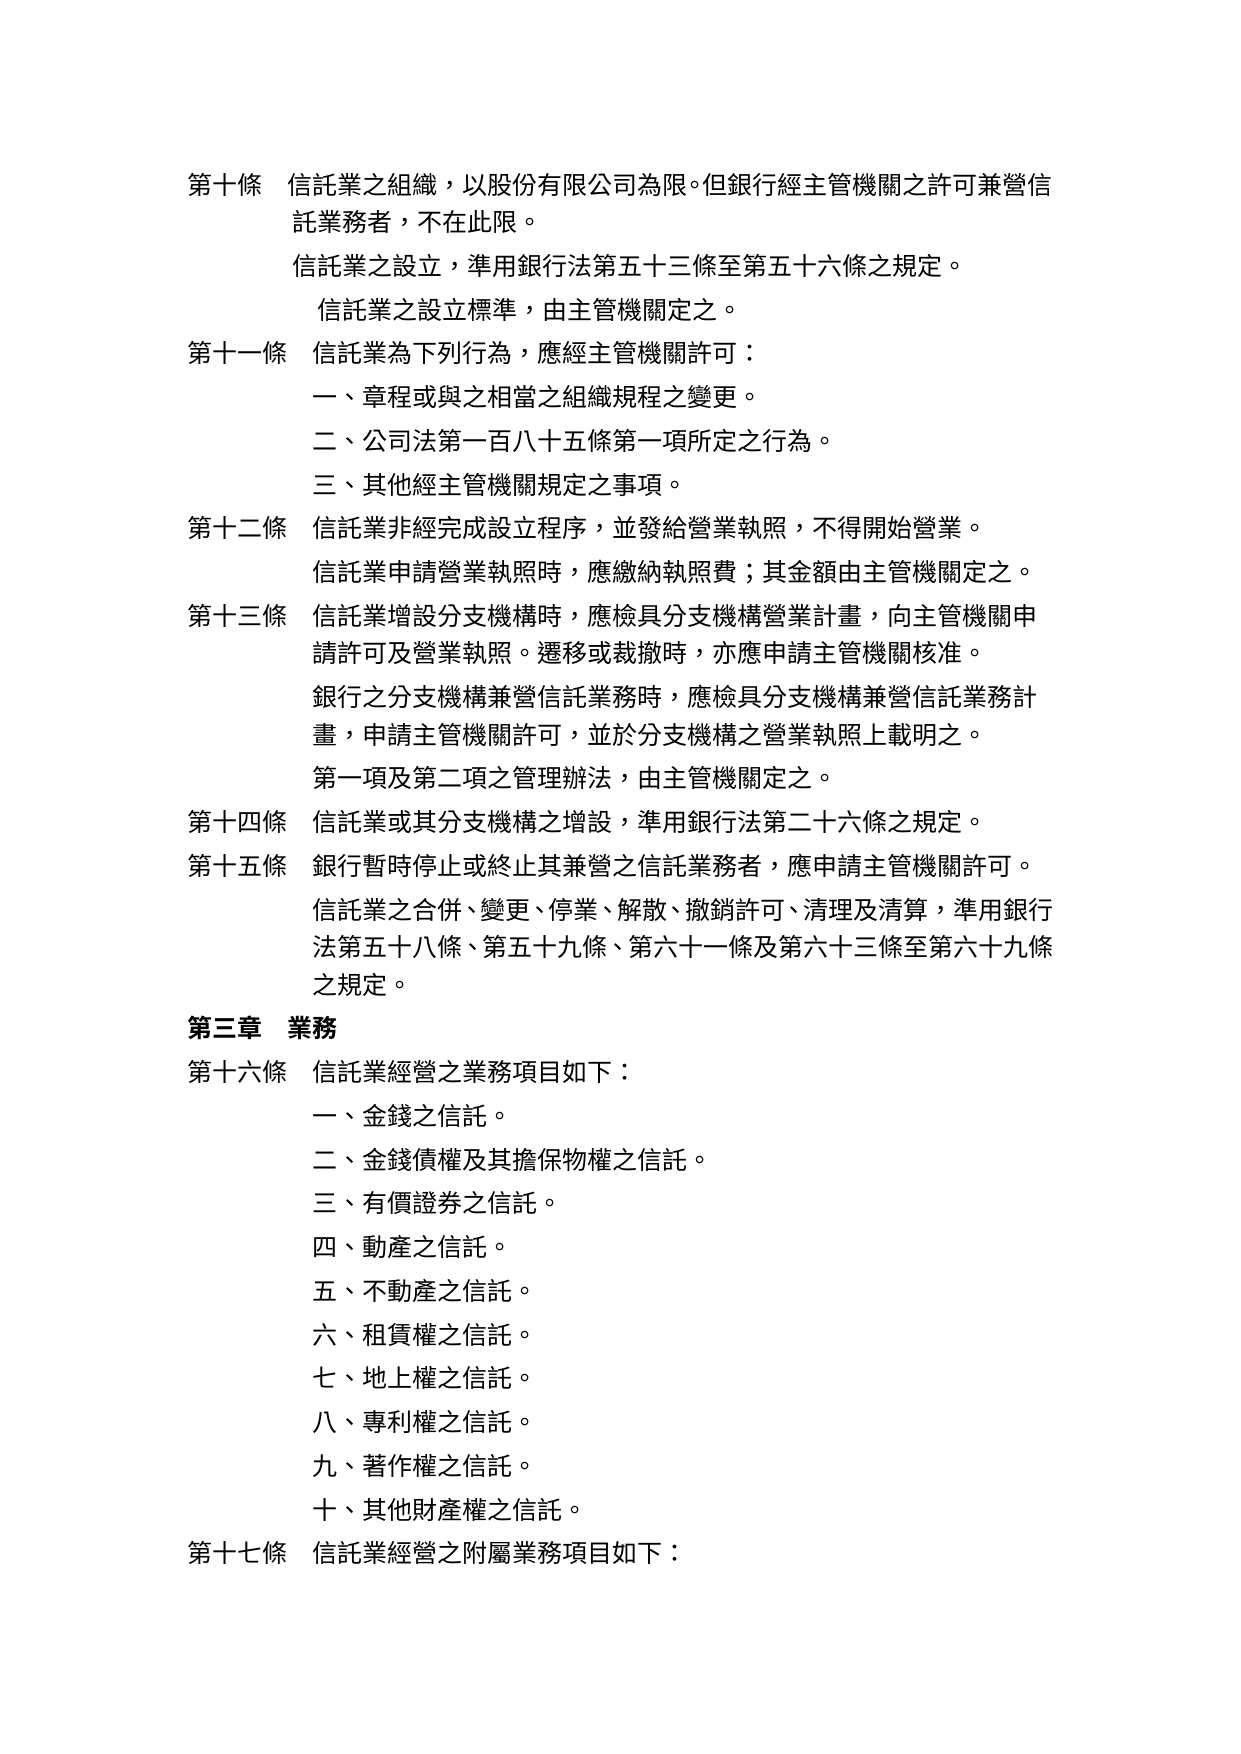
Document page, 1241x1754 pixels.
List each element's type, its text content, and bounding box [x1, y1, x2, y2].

text 第一項及第二項之管理辦法，由主管機關定之。 [287, 758, 1053, 796]
text 第十條 信託業之組織，以股份有限公司為限。但銀行經主管機關之許可兼營信託業務者，不在此限。 [187, 164, 1053, 239]
text 三、其他經主管機關規定之事項。 [312, 464, 1053, 502]
text 六、租賃權之信託。 [312, 1314, 1053, 1352]
text 九、著作權之信託。 [312, 1446, 1053, 1483]
text 信託業之合併、變更、停業、解散、撤銷許可、清理及清算，準用銀行法第五十八條、第五十九條、第六十一條及第六十三條至第六十九條之規定。 [312, 889, 1053, 1002]
text 銀行之分支機構兼營信託業務時，應檢具分支機構兼營信託業務計畫，申請主管機關許可，並於分支機構之營業執照上載明之。 [312, 677, 1053, 752]
text 第十一條 信託業為下列行為，應經主管機關許可： [187, 333, 1053, 371]
text 第十七條 信託業經營之附屬業務項目如下： [187, 1533, 1053, 1571]
text 第十三條 信託業增設分支機構時，應檢具分支機構營業計畫，向主管機關申請許可及營業執照。遷移或裁撤時，亦應申請主管機關核准。 [187, 596, 1053, 671]
text 信託業之設立，準用銀行法第五十三條至第五十六條之規定。 [267, 246, 1053, 283]
text 信託業之設立標準，由主管機關定之。 [267, 289, 1053, 327]
text 二、金錢債權及其擔保物權之信託。 [312, 1139, 1053, 1177]
text 一、金錢之信託。 [312, 1096, 1053, 1133]
text 二、公司法第一百八十五條第一項所定之行為。 [312, 421, 1053, 458]
text 七、地上權之信託。 [312, 1358, 1053, 1396]
text 三、有價證券之信託。 [312, 1183, 1053, 1221]
text 第十二條 信託業非經完成設立程序，並發給營業執照，不得開始營業。 [187, 508, 1053, 546]
text 五、不動產之信託。 [312, 1271, 1053, 1308]
text 第十四條 信託業或其分支機構之增設，準用銀行法第二十六條之規定。 [187, 802, 1053, 839]
text 信託業申請營業執照時，應繳納執照費；其金額由主管機關定之。 [287, 552, 1053, 589]
text 第三章 業務 [187, 1008, 1053, 1046]
text 一、章程或與之相當之組織規程之變更。 [312, 377, 1053, 414]
text 八、專利權之信託。 [312, 1402, 1053, 1439]
text 第十六條 信託業經營之業務項目如下： [187, 1052, 1053, 1089]
text 十、其他財產權之信託。 [312, 1489, 1053, 1527]
text 四、動產之信託。 [312, 1227, 1053, 1264]
text 第十五條 銀行暫時停止或終止其兼營之信託業務者，應申請主管機關許可。 [187, 846, 1053, 883]
